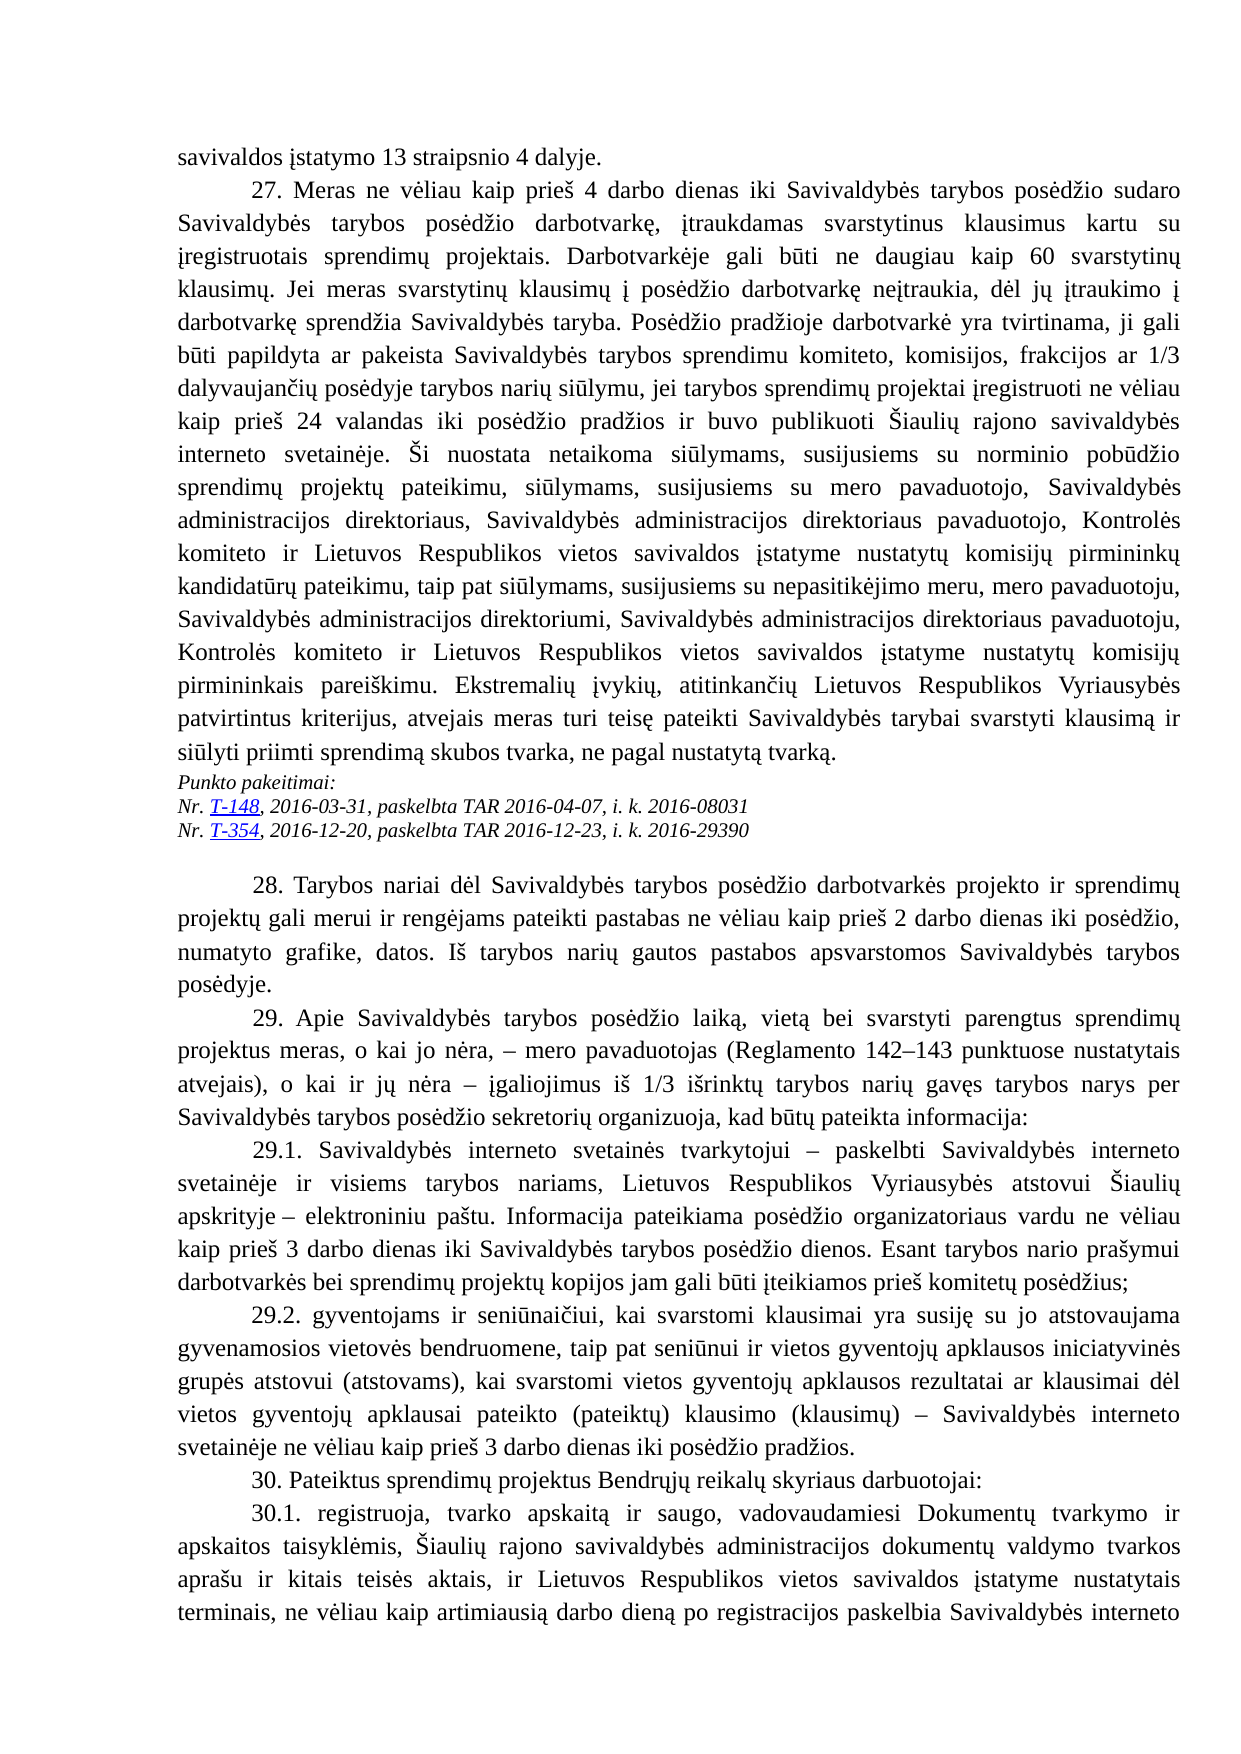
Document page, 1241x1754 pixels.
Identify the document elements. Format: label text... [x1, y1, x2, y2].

text Punkto pakeitimai: [177, 769, 1181, 794]
text 29.2. gyventojams ir seniūnaičiui, kai svarstomi klausimai yra susiję su jo atstovaujama gyvenamosios vietovės bendruomene, taip pat seniūnui ir vietos gyventojų apklausos iniciatyvinės grupės atstovui (atstovams), kai svarstomi vietos gyventojų apklausos rezultatai ar klausimai dėl vietos gyventojų apklausai pateikto (pateiktų) klausimo (klausimų) – Savivaldybės interneto svetainėje ne vėliau kaip prieš 3 darbo dienas iki posėdžio pradžios. [177, 1300, 1181, 1461]
text 27. Meras ne vėliau kaip prieš 4 darbo dienas iki Savivaldybės tarybos posėdžio sudaro Savivaldybės tarybos posėdžio darbotvarkę, įtraukdamas svarstytinus klausimus kartu su įregistruotais sprendimų projektais. Darbotvarkėje gali būti ne daugiau kaip 60 svarstytinų klausimų. Jei meras svarstytinų klausimų į posėdžio darbotvarkę neįtraukia, dėl jų įtraukimo į darbotvarkę sprendžia Savivaldybės taryba. Posėdžio pradžioje darbotvarkė yra tvirtinama, ji gali būti papildyta ar pakeista Savivaldybės tarybos sprendimu komiteto, komisijos, frakcijos ar 1/3 dalyvaujančių posėdyje tarybos narių siūlymu, jei tarybos sprendimų projektai įregistruoti ne vėliau kaip prieš 24 valandas iki posėdžio pradžios ir buvo publikuoti Šiaulių rajono savivaldybės interneto svetainėje. Ši nuostata netaikoma siūlymams, susijusiems su norminio pobūdžio sprendimų projektų pateikimu, siūlymams, susijusiems su mero pavaduotojo, Savivaldybės administracijos direktoriaus, Savivaldybės administracijos direktoriaus pavaduotojo, Kontrolės komiteto ir Lietuvos Respublikos vietos savivaldos įstatyme nustatytų komisijų pirmininkų kandidatūrų pateikimu, taip pat siūlymams, susijusiems su nepasitikėjimo meru, mero pavaduotoju, Savivaldybės administracijos direktoriumi, Savivaldybės administracijos direktoriaus pavaduotoju, Kontrolės komiteto ir Lietuvos Respublikos vietos savivaldos įstatyme nustatytų komisijų pirmininkais pareiškimu. Ekstremalių įvykių, atitinkančių Lietuvos Respublikos Vyriausybės patvirtintus kriterijus, atvejais meras turi teisę pateikti Savivaldybės tarybai svarstyti klausimą ir siūlyti priimti sprendimą skubos tvarka, ne pagal nustatytą tvarką. [177, 175, 1181, 765]
text Nr. T-148, 2016-03-31, paskelbta TAR 2016-04-07, i. k. 2016-08031 [177, 794, 1181, 818]
text Nr. T-354, 2016-12-20, paskelbta TAR 2016-12-23, i. k. 2016-29390 [177, 818, 1181, 842]
text 30. Pateiktus sprendimų projektus Bendrųjų reikalų skyriaus darbuotojai: [177, 1465, 1181, 1494]
text savivaldos įstatymo 13 straipsnio 4 dalyje. [177, 142, 1181, 171]
text 29.1. Savivaldybės interneto svetainės tvarkytojui – paskelbti Savivaldybės interneto svetainėje ir visiems tarybos nariams, Lietuvos Respublikos Vyriausybės atstovui Šiaulių apskrityje – elektroniniu paštu. Informacija pateikiama posėdžio organizatoriaus vardu ne vėliau kaip prieš 3 darbo dienas iki Savivaldybės tarybos posėdžio dienos. Esant tarybos nario prašymui darbotvarkės bei sprendimų projektų kopijos jam gali būti įteikiamos prieš komitetų posėdžius; [177, 1135, 1181, 1296]
text 28. Tarybos nariai dėl Savivaldybės tarybos posėdžio darbotvarkės projekto ir sprendimų projektų gali merui ir rengėjams pateikti pastabas ne vėliau kaip prieš 2 darbo dienas iki posėdžio, numatyto grafike, datos. Iš tarybos narių gautos pastabos apsvarstomos Savivaldybės tarybos posėdyje. [177, 871, 1181, 998]
text 30.1. registruoja, tvarko apskaitą ir saugo, vadovaudamiesi Dokumentų tvarkymo ir apskaitos taisyklėmis, Šiaulių rajono savivaldybės administracijos dokumentų valdymo tvarkos aprašu ir kitais teisės aktais, ir Lietuvos Respublikos vietos savivaldos įstatyme nustatytais terminais, ne vėliau kaip artimiausią darbo dieną po registracijos paskelbia Savivaldybės interneto [177, 1498, 1181, 1626]
text 29. Apie Savivaldybės tarybos posėdžio laiką, vietą bei svarstyti parengtus sprendimų projektus meras, o kai jo nėra, – mero pavaduotojas (Reglamento 142–143 punktuose nustatytais atvejais), o kai ir jų nėra – įgaliojimus iš 1/3 išrinktų tarybos narių gavęs tarybos narys per Savivaldybės tarybos posėdžio sekretorių organizuoja, kad būtų pateikta informacija: [177, 1003, 1181, 1130]
